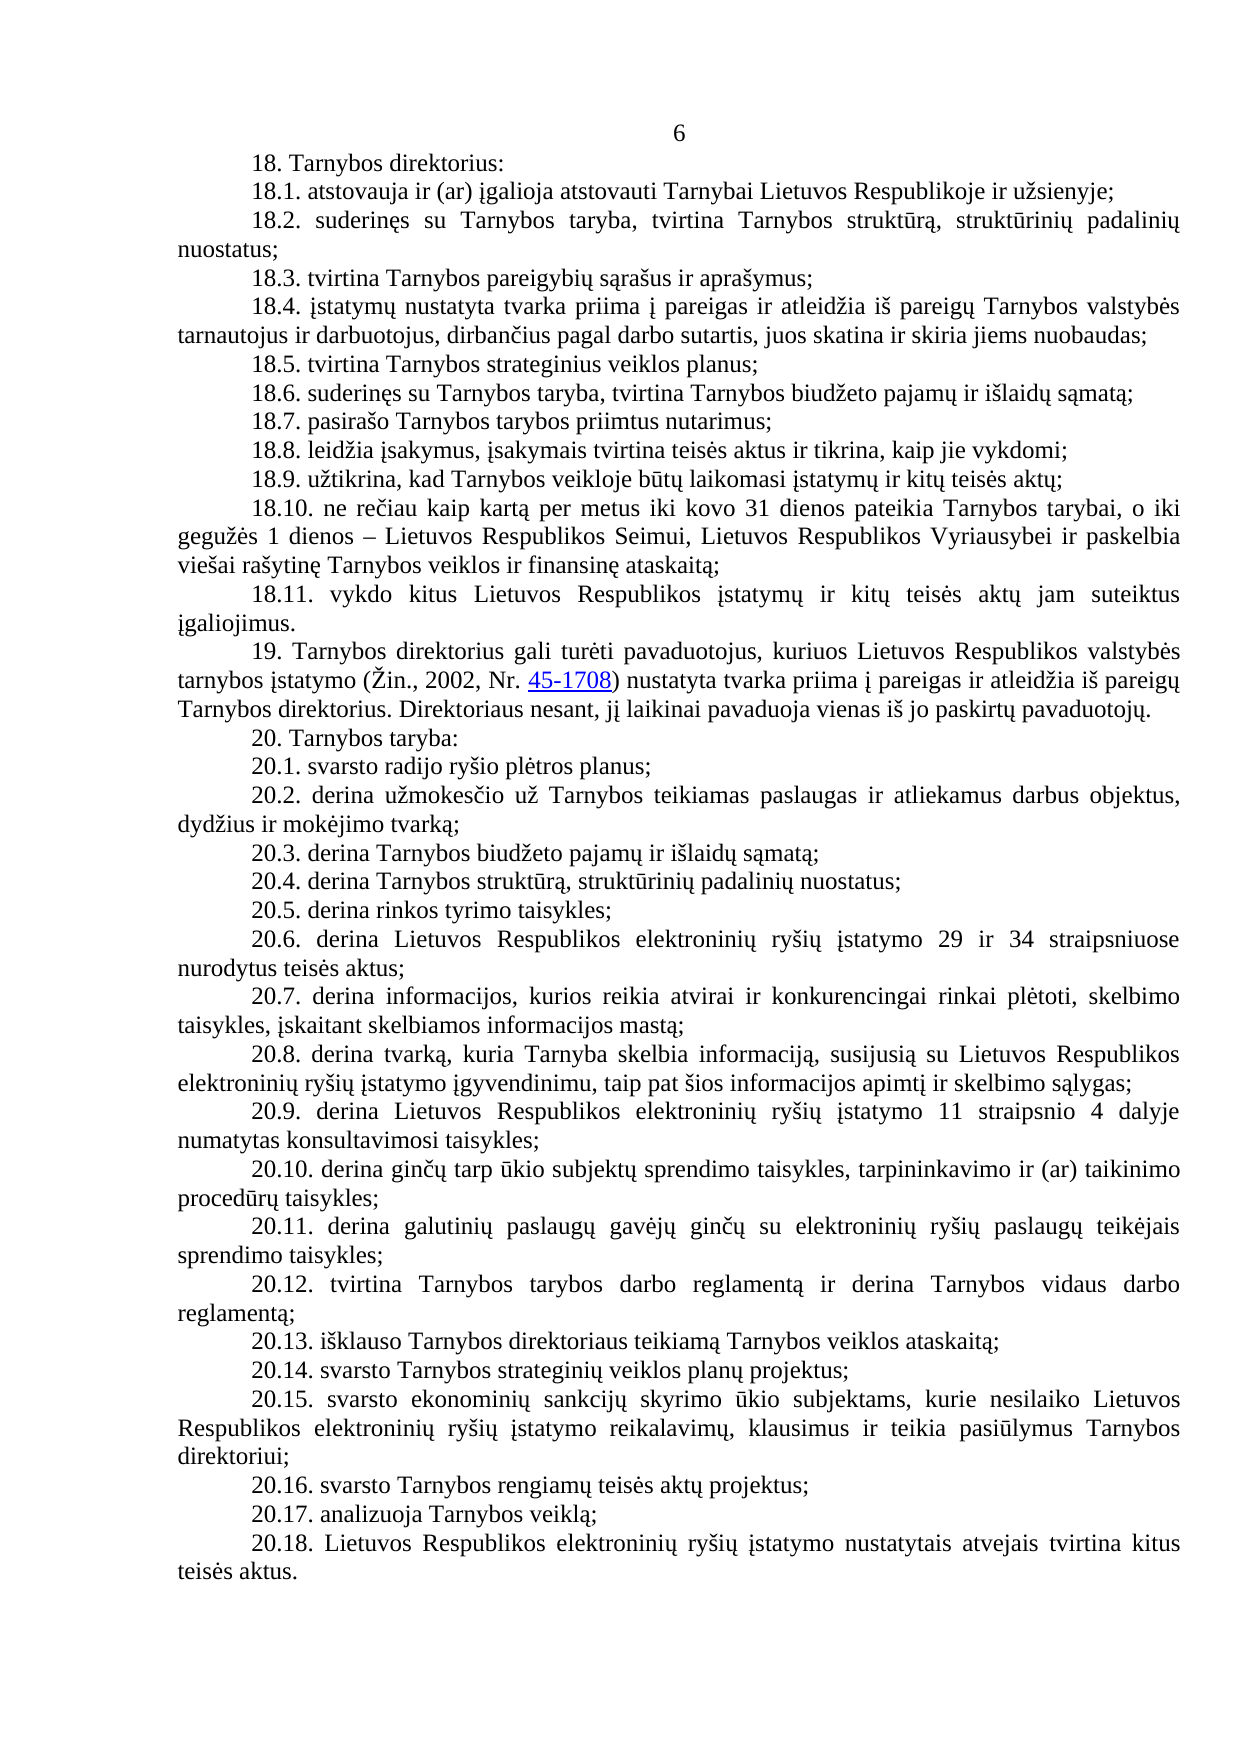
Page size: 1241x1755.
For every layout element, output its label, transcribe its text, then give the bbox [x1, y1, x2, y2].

text 20.8. derina tvarką, kuria Tarnyba skelbia informaciją, susijusią su Lietuvos Respublikos elektroninių ryšių įstatymo įgyvendinimu, taip pat šios informacijos apimtį ir skelbimo sąlygas; [177, 1039, 1181, 1096]
text 18.11. vykdo kitus Lietuvos Respublikos įstatymų ir kitų teisės aktų jam suteiktus įgaliojimus. [177, 579, 1181, 636]
text 18.3. tvirtina Tarnybos pareigybių sąrašus ir aprašymus; [177, 263, 1181, 291]
text 20.5. derina rinkos tyrimo taisykles; [177, 895, 1181, 924]
text 18.4. įstatymų nustatyta tvarka priima į pareigas ir atleidžia iš pareigų Tarnybos valstybės tarnautojus ir darbuotojus, dirbančius pagal darbo sutartis, juos skatina ir skiria jiems nuobaudas; [177, 291, 1181, 349]
text 20.16. svarsto Tarnybos rengiamų teisės aktų projektus; [177, 1470, 1181, 1499]
text 20.7. derina informacijos, kurios reikia atvirai ir konkurencingai rinkai plėtoti, skelbimo taisykles, įskaitant skelbiamos informacijos mastą; [177, 981, 1181, 1039]
text 20.4. derina Tarnybos struktūrą, struktūrinių padalinių nuostatus; [177, 866, 1181, 895]
text 20.1. svarsto radijo ryšio plėtros planus; [177, 751, 1181, 780]
text 20.17. analizuoja Tarnybos veiklą; [177, 1499, 1181, 1528]
text 18.8. leidžia įsakymus, įsakymais tvirtina teisės aktus ir tikrina, kaip jie vykdomi; [177, 435, 1181, 464]
text 20.3. derina Tarnybos biudžeto pajamų ir išlaidų sąmatą; [177, 838, 1181, 866]
text 18.5. tvirtina Tarnybos strateginius veiklos planus; [177, 349, 1181, 378]
text 18.7. pasirašo Tarnybos tarybos priimtus nutarimus; [177, 406, 1181, 435]
text 18.2. suderinęs su Tarnybos taryba, tvirtina Tarnybos struktūrą, struktūrinių padalinių nuostatus; [177, 205, 1181, 263]
text 20.6. derina Lietuvos Respublikos elektroninių ryšių įstatymo 29 ir 34 straipsniuose nurodytus teisės aktus; [177, 924, 1181, 981]
text 18.9. užtikrina, kad Tarnybos veikloje būtų laikomasi įstatymų ir kitų teisės aktų; [177, 464, 1181, 493]
text 18.1. atstovauja ir (ar) įgalioja atstovauti Tarnybai Lietuvos Respublikoje ir užsienyje; [177, 176, 1181, 205]
text 20.13. išklauso Tarnybos direktoriaus teikiamą Tarnybos veiklos ataskaitą; [177, 1326, 1181, 1355]
text 20.12. tvirtina Tarnybos tarybos darbo reglamentą ir derina Tarnybos vidaus darbo reglamentą; [177, 1269, 1181, 1326]
text 20.15. svarsto ekonominių sankcijų skyrimo ūkio subjektams, kurie nesilaiko Lietuvos Respublikos elektroninių ryšių įstatymo reikalavimų, klausimus ir teikia pasiūlymus Tarnybos direktoriui; [177, 1384, 1181, 1470]
text 18. Tarnybos direktorius: [177, 148, 1181, 176]
text 20. Tarnybos taryba: [177, 723, 1181, 751]
text 19. Tarnybos direktorius gali turėti pavaduotojus, kuriuos Lietuvos Respublikos valstybės tarnybos įstatymo (Žin., 2002, Nr. 45-1708) nustatyta tvarka priima į pareigas ir atleidžia iš pareigų Tarnybos direktorius. Direktoriaus nesant, jį laikinai pavaduoja vienas iš jo paskirtų pavaduotojų. [177, 636, 1181, 723]
text 20.11. derina galutinių paslaugų gavėjų ginčų su elektroninių ryšių paslaugų teikėjais sprendimo taisykles; [177, 1211, 1181, 1269]
text 20.18. Lietuvos Respublikos elektroninių ryšių įstatymo nustatytais atvejais tvirtina kitus teisės aktus. [177, 1528, 1181, 1585]
text 18.10. ne rečiau kaip kartą per metus iki kovo 31 dienos pateikia Tarnybos tarybai, o iki gegužės 1 dienos – Lietuvos Respublikos Seimui, Lietuvos Respublikos Vyriausybei ir paskelbia viešai rašytinę Tarnybos veiklos ir finansinę ataskaitą; [177, 493, 1181, 579]
text 20.14. svarsto Tarnybos strateginių veiklos planų projektus; [177, 1355, 1181, 1384]
text 20.2. derina užmokesčio už Tarnybos teikiamas paslaugas ir atliekamus darbus objektus, dydžius ir mokėjimo tvarką; [177, 780, 1181, 838]
text 20.10. derina ginčų tarp ūkio subjektų sprendimo taisykles, tarpininkavimo ir (ar) taikinimo procedūrų taisykles; [177, 1154, 1181, 1211]
text 20.9. derina Lietuvos Respublikos elektroninių ryšių įstatymo 11 straipsnio 4 dalyje numatytas konsultavimosi taisykles; [177, 1096, 1181, 1154]
text 18.6. suderinęs su Tarnybos taryba, tvirtina Tarnybos biudžeto pajamų ir išlaidų sąmatą; [177, 378, 1181, 406]
